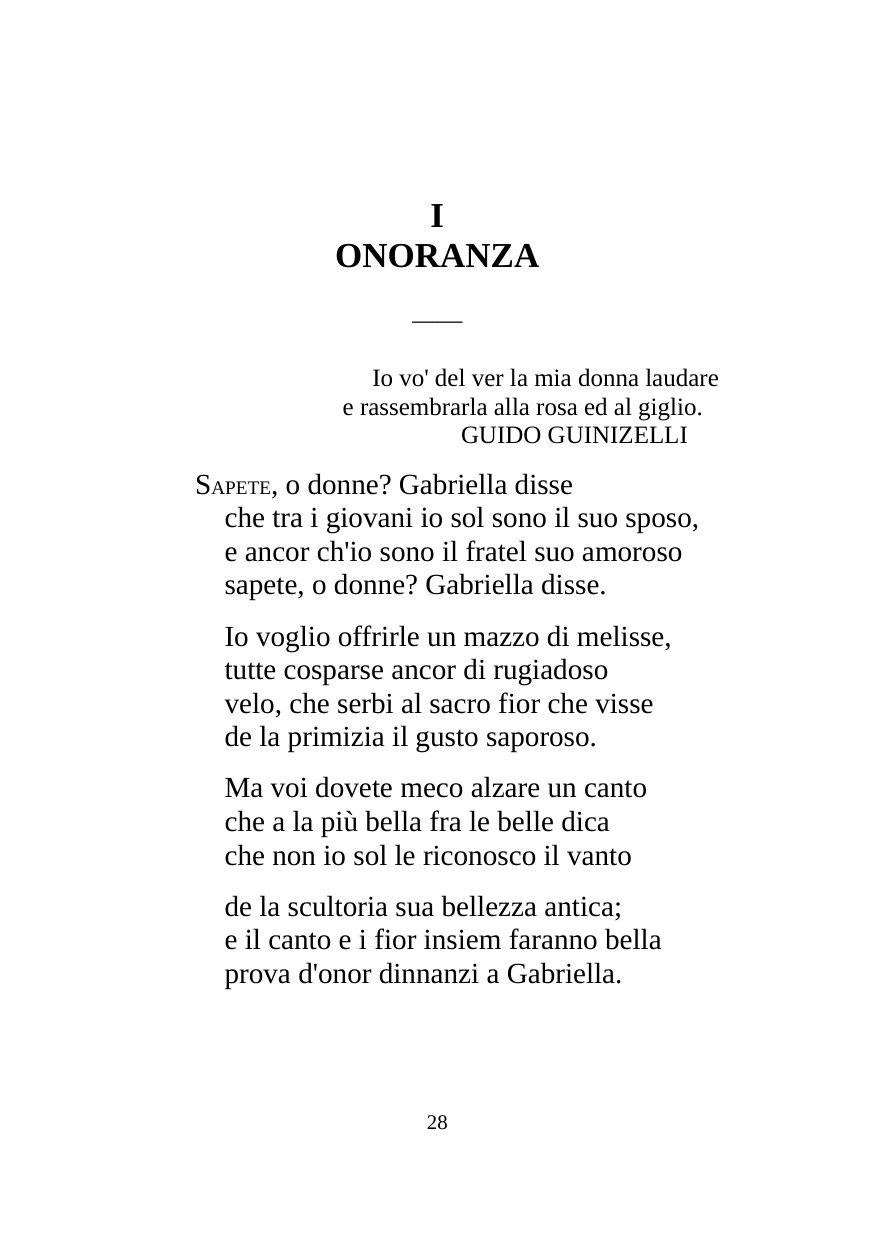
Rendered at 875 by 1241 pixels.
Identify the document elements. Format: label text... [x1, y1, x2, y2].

text Io voglio offrirle un mazzo di melisse, tutte cosparse ancor di rugiadoso velo, che serbi al sacro fior che visse de la primizia il gusto saporoso. [224, 619, 768, 753]
text de la scultoria sua bellezza antica; e il canto e i fior insiem faranno bella prova d'onor dinnanzi a Gabriella. [224, 889, 768, 989]
text Ma voi dovete meco alzare un canto che a la più bella fra le belle dica che non io sol le riconosco il vanto [224, 771, 768, 871]
subtitle I ONORANZA [106, 195, 768, 275]
text —— [106, 305, 768, 333]
subtitle GUIDO GUINIZELLI [431, 420, 768, 449]
text Sapete, o donne? Gabriella disse che tra i giovani io sol sono il suo sposo, e ancor ch'io sono il fratel suo amoroso sapete, o donne? Gabriella disse. [195, 467, 768, 601]
subtitle Io vo' del ver la mia donna laudare e rassembrarla alla rosa ed al giglio. [342, 363, 768, 420]
